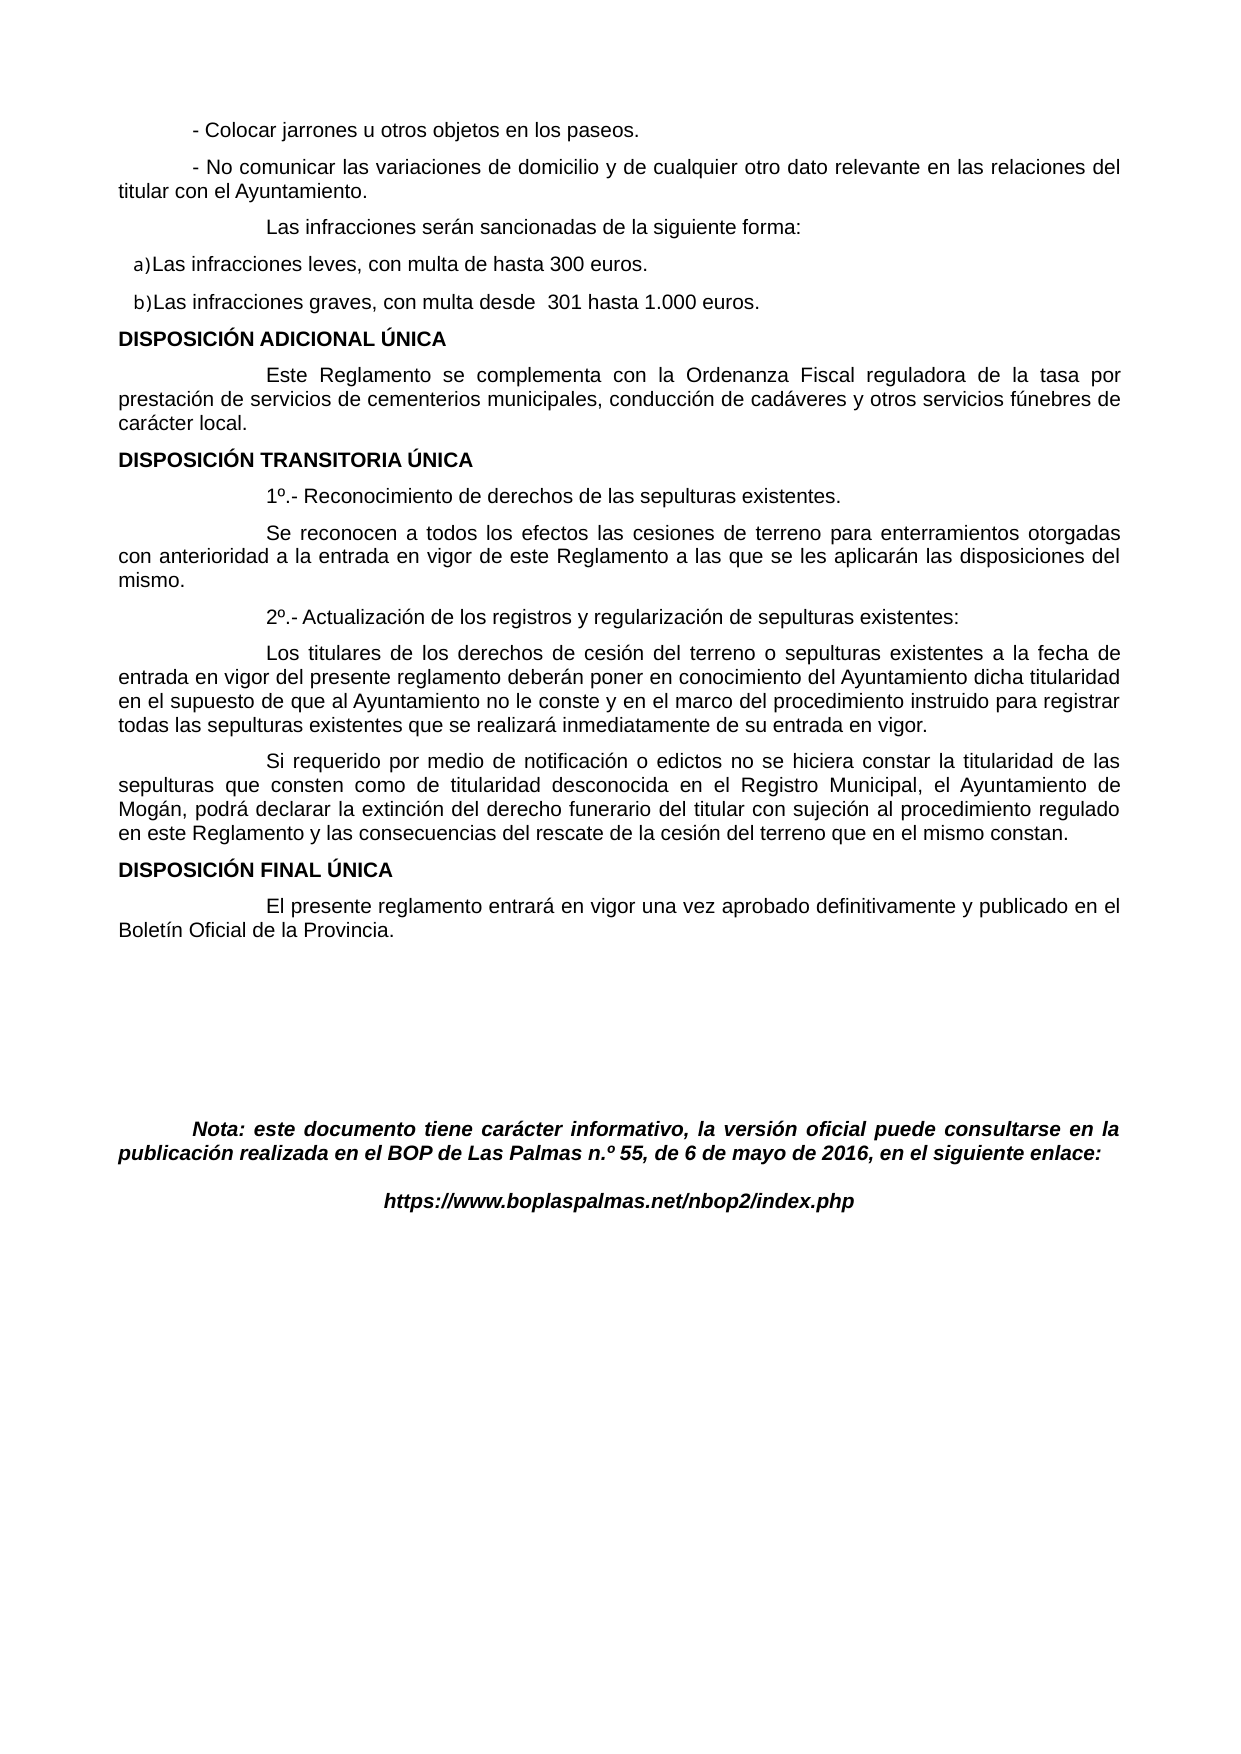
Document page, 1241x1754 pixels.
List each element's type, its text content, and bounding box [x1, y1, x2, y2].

list Las infracciones leves, con multa de hasta 300 euros. [118, 251, 1122, 277]
text - Colocar jarrones u otros objetos en los paseos. [118, 118, 1122, 142]
text https://www.boplaspalmas.net/nbop2/index.php [177, 1189, 1063, 1213]
list Las infracciones graves, con multa desde 301 hasta 1.000 euros. [118, 289, 1122, 314]
text 2º.- Actualización de los registros y regularización de sepulturas existentes: [118, 604, 1122, 628]
text - No comunicar las variaciones de domicilio y de cualquier otro dato relevante en las relaciones del titular con el Ayuntamiento. [118, 154, 1122, 202]
text Las infracciones serán sancionadas de la siguiente forma: [118, 215, 1122, 239]
text Nota: este documento tiene carácter informativo, la versión oficial puede consultarse en la publicación realizada en el BOP de Las Palmas n.º 55, de 6 de mayo de 2016, en el siguiente enlace: [118, 1117, 1122, 1165]
text El presente reglamento entrará en vigor una vez aprobado definitivamente y publicado en el Boletín Oficial de la Provincia. [118, 894, 1122, 942]
text 1º.- Reconocimiento de derechos de las sepulturas existentes. [118, 484, 1122, 508]
text Los titulares de los derechos de cesión del terreno o sepulturas existentes a la fecha de entrada en vigor del presente reglamento deberán poner en conocimiento del Ayuntamiento dicha titularidad en el supuesto de que al Ayuntamiento no le conste y en el marco del procedimiento instruido para registrar todas las sepulturas existentes que se realizará inmediatamente de su entrada en vigor. [118, 641, 1122, 737]
text Se reconocen a todos los efectos las cesiones de terreno para enterramientos otorgadas con anterioridad a la entrada en vigor de este Reglamento a las que se les aplicarán las disposiciones del mismo. [118, 520, 1122, 592]
text Si requerido por medio de notificación o edictos no se hiciera constar la titularidad de las sepulturas que consten como de titularidad desconocida en el Registro Municipal, el Ayuntamiento de Mogán, podrá declarar la extinción del derecho funerario del titular con sujeción al procedimiento regulado en este Reglamento y las consecuencias del rescate de la cesión del terreno que en el mismo constan. [118, 749, 1122, 845]
text Este Reglamento se complementa con la Ordenanza Fiscal reguladora de la tasa por prestación de servicios de cementerios municipales, conducción de cadáveres y otros servicios fúnebres de carácter local. [118, 363, 1122, 435]
text DISPOSICIÓN TRANSITORIA ÚNICA [118, 448, 1122, 472]
text DISPOSICIÓN FINAL ÚNICA [118, 857, 1122, 881]
text DISPOSICIÓN ADICIONAL ÚNICA [118, 327, 1122, 351]
